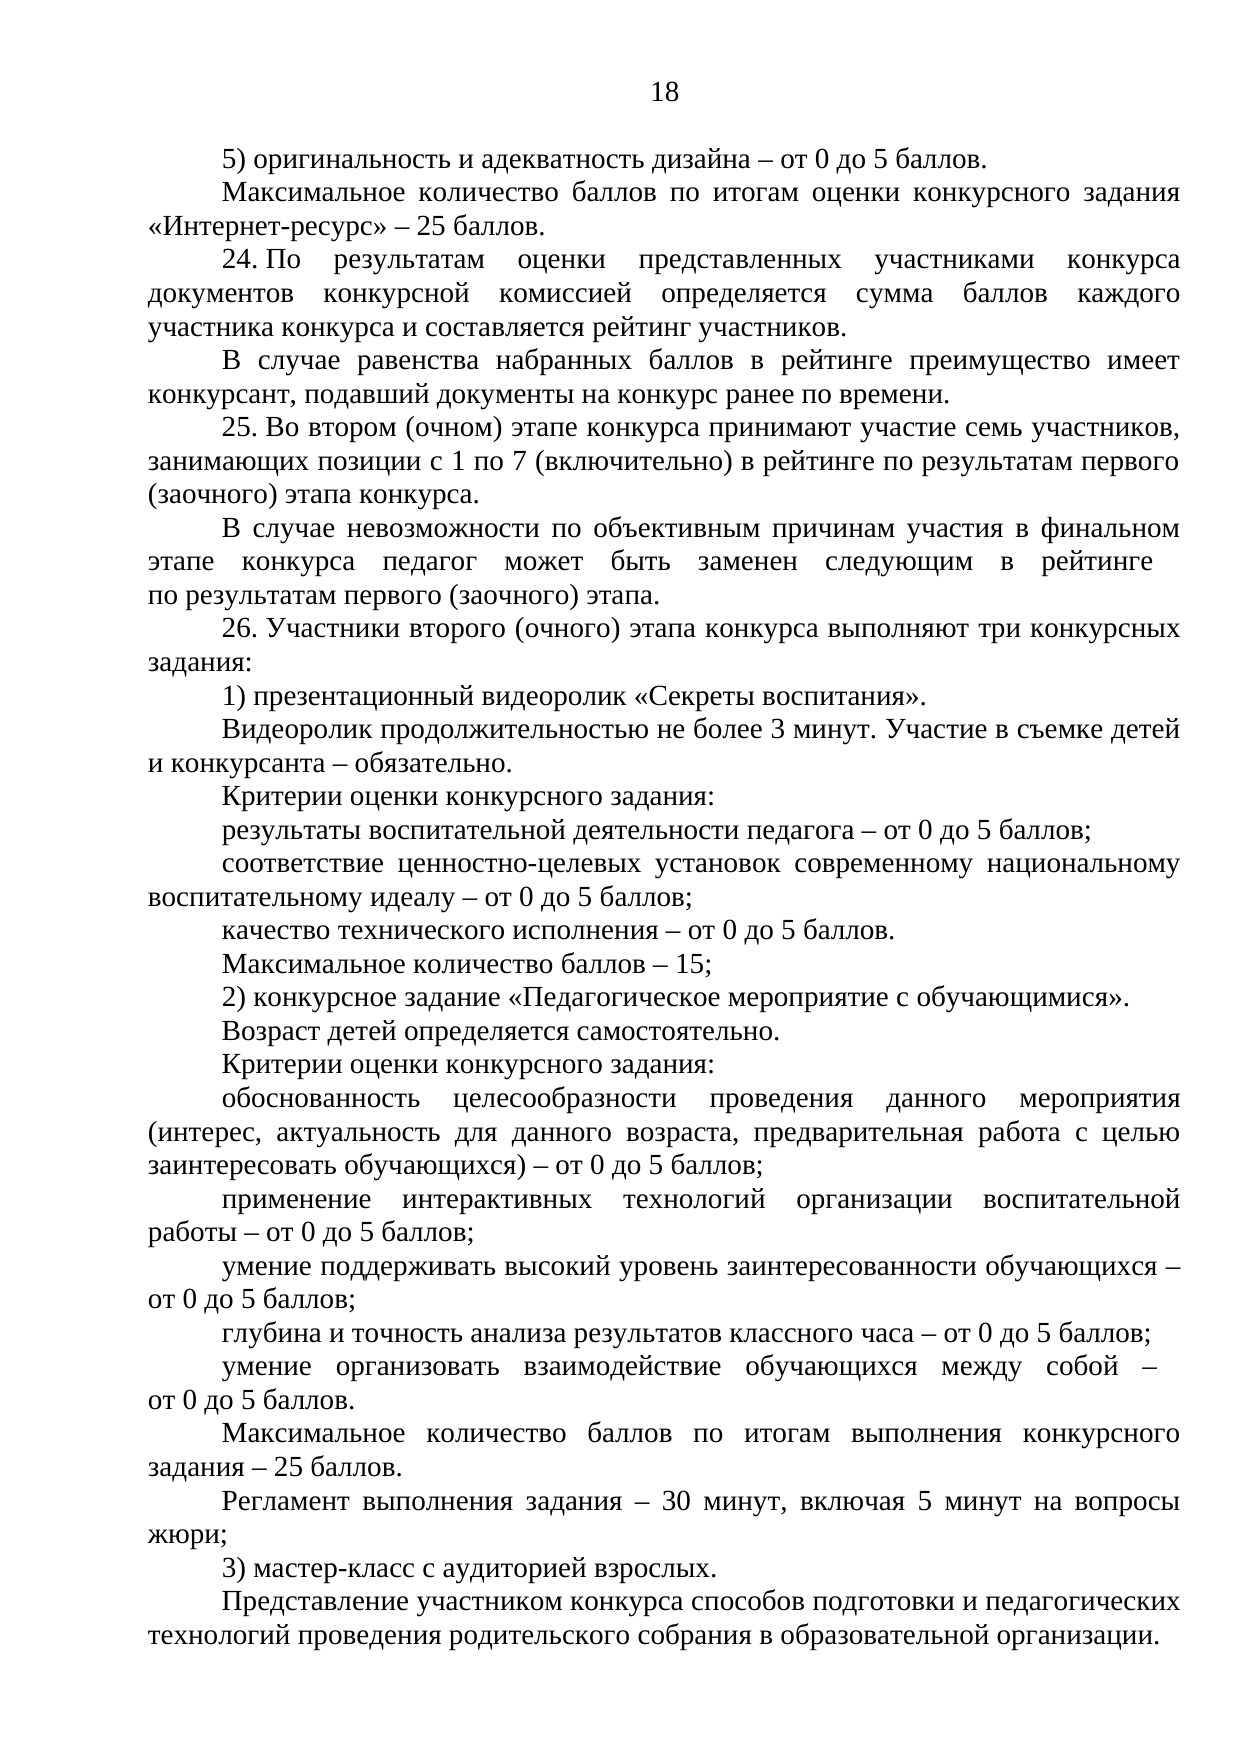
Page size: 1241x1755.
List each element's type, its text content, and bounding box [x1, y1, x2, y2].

text 3) мастер-класс с аудиторией взрослых. [148, 1550, 1181, 1583]
text 26. Участники второго (очного) этапа конкурса выполняют три конкурсных задания: [148, 611, 1181, 678]
text 5) оригинальность и адекватность дизайна – от 0 до 5 баллов. [148, 141, 1181, 174]
text 1) презентационный видеоролик «Секреты воспитания». [148, 678, 1181, 711]
text В случае невозможности по объективным причинам участия в финальном этапе конкурса педагог может быть заменен следующим в рейтинге по результатам первого (заочного) этапа. [148, 510, 1181, 611]
text 25. Во втором (очном) этапе конкурса принимают участие семь участников, занимающих позиции с 1 по 7 (включительно) в рейтинге по результатам первого (заочного) этапа конкурса. [148, 409, 1181, 510]
text Максимальное количество баллов – 15; [148, 946, 1181, 979]
text Критерии оценки конкурсного задания: [148, 1047, 1181, 1080]
text обоснованность целесообразности проведения данного мероприятия (интерес, актуальность для данного возраста, предварительная работа с целью заинтересовать обучающихся) – от 0 до 5 баллов; [148, 1080, 1181, 1181]
text В случае равенства набранных баллов в рейтинге преимущество имеет конкурсант, подавший документы на конкурс ранее по времени. [148, 342, 1181, 409]
text Максимальное количество баллов по итогам выполнения конкурсного задания – 25 баллов. [148, 1416, 1181, 1483]
text глубина и точность анализа результатов классного часа – от 0 до 5 баллов; [148, 1315, 1181, 1348]
text применение интерактивных технологий организации воспитательной работы – от 0 до 5 баллов; [148, 1181, 1181, 1248]
text умение поддерживать высокий уровень заинтересованности обучающихся – от 0 до 5 баллов; [148, 1248, 1181, 1315]
text результаты воспитательной деятельности педагога – от 0 до 5 баллов; [148, 812, 1181, 845]
text качество технического исполнения – от 0 до 5 баллов. [148, 912, 1181, 946]
text умение организовать взаимодействие обучающихся между собой – от 0 до 5 баллов. [148, 1348, 1181, 1416]
text соответствие ценностно-целевых установок современному национальному воспитательному идеалу – от 0 до 5 баллов; [148, 845, 1181, 912]
text Представление участником конкурса способов подготовки и педагогических технологий проведения родительского собрания в образовательной организации. [148, 1583, 1181, 1650]
text 2) конкурсное задание «Педагогическое мероприятие с обучающимися». [148, 979, 1181, 1013]
text 24. По результатам оценки представленных участниками конкурса документов конкурсной комиссией определяется сумма баллов каждого участника конкурса и составляется рейтинг участников. [148, 242, 1181, 342]
text Возраст детей определяется самостоятельно. [148, 1013, 1181, 1047]
text Критерии оценки конкурсного задания: [148, 778, 1181, 812]
text Максимальное количество баллов по итогам оценки конкурсного задания «Интернет-ресурс» – 25 баллов. [148, 174, 1181, 242]
text Регламент выполнения задания – 30 минут, включая 5 минут на вопросы жюри; [148, 1483, 1181, 1550]
text Видеоролик продолжительностью не более 3 минут. Участие в съемке детей и конкурсанта – обязательно. [148, 711, 1181, 778]
